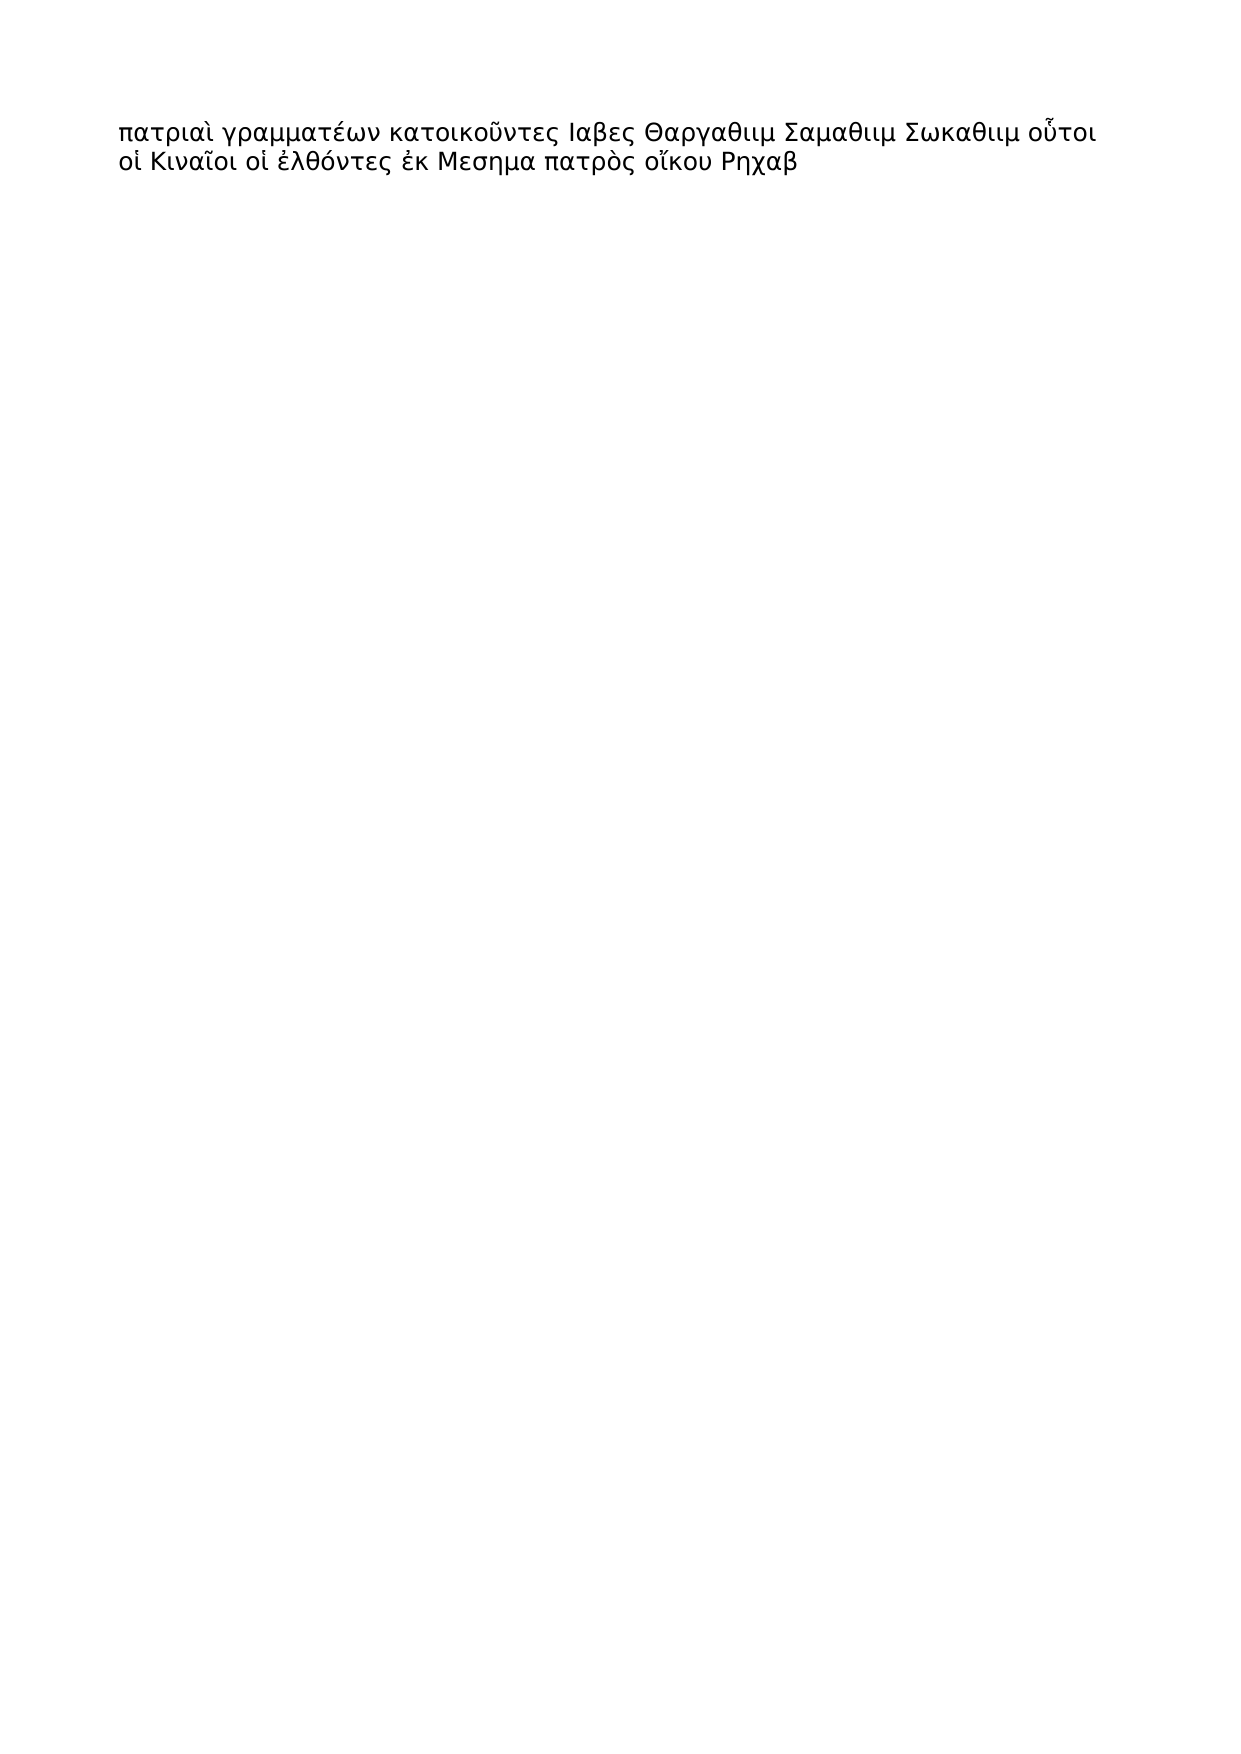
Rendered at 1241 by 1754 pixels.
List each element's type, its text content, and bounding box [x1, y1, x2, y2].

text πατριαὶ γραμματέων κατοικοῦντες Ιαβες Θαργαθιιμ Σαμαθιιμ Σωκαθιιμ οὗτοι οἱ Κιναῖοι οἱ ἐλθόντες ἐκ Μεσημα πατρὸς οἴκου Ρηχαβ [118, 118, 1122, 176]
